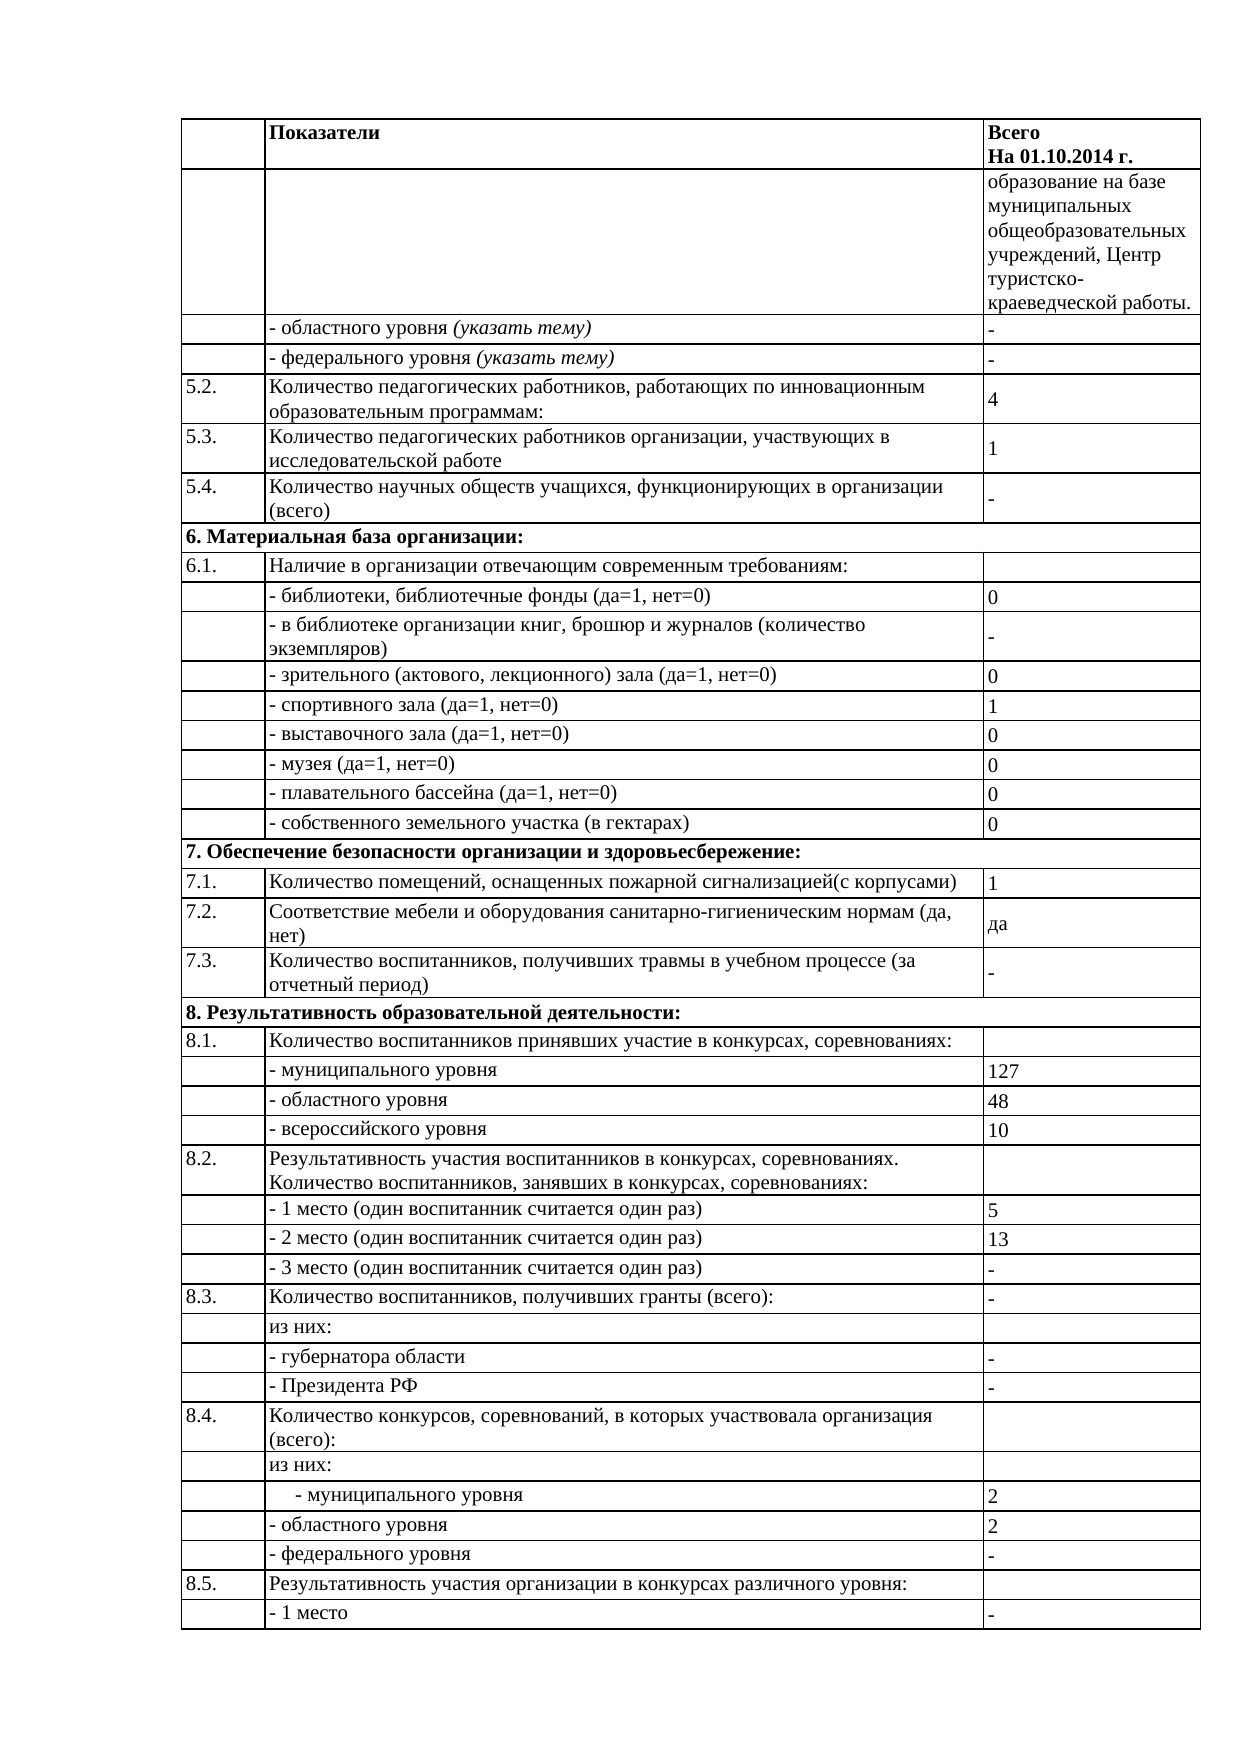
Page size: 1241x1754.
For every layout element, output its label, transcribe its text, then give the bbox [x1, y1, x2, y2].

table_cell - 3 место (один воспитанник считается один раз) [266, 1255, 983, 1283]
table_cell да [984, 899, 1200, 947]
table_cell [984, 1028, 1200, 1056]
table_cell 5 [984, 1196, 1200, 1224]
table_cell Количество педагогических работников, работающих по инновационным образовательным программам: [266, 375, 983, 423]
table_cell - областного уровня (указать тему) [266, 315, 983, 343]
table_cell - 2 место (один воспитанник считается один раз) [266, 1225, 983, 1253]
table_cell - [984, 1373, 1200, 1401]
table_cell - 1 место (один воспитанник считается один раз) [266, 1196, 983, 1224]
table_cell [182, 751, 264, 779]
table_cell - в библиотеке организации книг, брошюр и журналов (количество экземпляров) [266, 612, 983, 660]
table_cell - библиотеки, библиотечные фонды (да=1, нет=0) [266, 583, 983, 611]
table_cell 8.5. [182, 1571, 264, 1599]
table_cell 1 [984, 424, 1200, 472]
table_cell 1 [984, 692, 1200, 719]
table_cell [182, 692, 264, 719]
table_cell - муниципального уровня [266, 1482, 983, 1510]
table_cell Количество педагогических работников организации, участвующих в исследовательской работе [266, 424, 983, 472]
table_cell [182, 1452, 264, 1480]
table_cell образование на базе муниципальных общеобразовательных учреждений, Центр туристско-краеведческой работы. [984, 170, 1200, 314]
table_cell 10 [984, 1116, 1200, 1144]
table_cell 0 [984, 662, 1200, 690]
table_cell - [984, 315, 1200, 343]
table_cell [182, 345, 264, 373]
table_cell [182, 1057, 264, 1085]
table_cell - [984, 1255, 1200, 1283]
table_cell [182, 780, 264, 808]
table_cell 7.2. [182, 899, 264, 947]
table_cell 48 [984, 1087, 1200, 1115]
table_cell 0 [984, 810, 1200, 838]
table_cell 8.4. [182, 1403, 264, 1451]
table_cell 0 [984, 721, 1200, 749]
table_cell Результативность участия воспитанников в конкурсах, соревнованиях. Количество воспитанников, занявших в конкурсах, соревнованиях: [266, 1146, 983, 1194]
table_cell [182, 1373, 264, 1401]
table_cell - федерального уровня (указать тему) [266, 345, 983, 373]
table_cell 6. Материальная база организации: [182, 524, 1200, 552]
table_cell Соответствие мебели и оборудования санитарно-гигиеническим нормам (да, нет) [266, 899, 983, 947]
table_cell Количество помещений, оснащенных пожарной сигнализацией(с корпусами) [266, 869, 983, 897]
table_cell - музея (да=1, нет=0) [266, 751, 983, 779]
table_cell [984, 1452, 1200, 1480]
table_cell - [984, 948, 1200, 996]
table_cell [984, 553, 1200, 581]
table_cell - [984, 612, 1200, 660]
table_cell - выставочного зала (да=1, нет=0) [266, 721, 983, 749]
table_cell - [984, 345, 1200, 373]
table_cell - всероссийского уровня [266, 1116, 983, 1144]
table_cell 6.1. [182, 553, 264, 581]
table_cell - спортивного зала (да=1, нет=0) [266, 692, 983, 719]
table_cell [182, 1344, 264, 1372]
table_cell [182, 1116, 264, 1144]
table_cell [182, 315, 264, 343]
table_cell [182, 1225, 264, 1253]
table_cell 2 [984, 1512, 1200, 1539]
table_cell [984, 1314, 1200, 1342]
table_cell 8.1. [182, 1028, 264, 1056]
table_cell 127 [984, 1057, 1200, 1085]
table_cell [984, 1146, 1200, 1194]
table_cell [182, 1482, 264, 1510]
table_cell Результативность участия организации в конкурсах различного уровня: [266, 1571, 983, 1599]
table_cell 1 [984, 869, 1200, 897]
table_cell - [984, 1600, 1200, 1628]
table_cell [182, 1196, 264, 1224]
table_cell 0 [984, 583, 1200, 611]
table_cell [182, 810, 264, 838]
table_cell из них: [266, 1314, 983, 1342]
table_cell [266, 170, 983, 314]
table_cell 8. Результативность образовательной деятельности: [182, 998, 1200, 1026]
table_cell - [984, 474, 1200, 522]
table_cell [182, 170, 264, 314]
table_cell 7.1. [182, 869, 264, 897]
table_cell [182, 1541, 264, 1569]
table_cell [182, 1512, 264, 1539]
table_cell 7. Обеспечение безопасности организации и здоровьесбережение: [182, 840, 1200, 867]
table_cell [182, 1600, 264, 1628]
table_header Показатели [266, 120, 983, 168]
table_cell [182, 583, 264, 611]
table_cell Количество конкурсов, соревнований, в которых участвовала организация (всего): [266, 1403, 983, 1451]
table_cell из них: [266, 1452, 983, 1480]
table_header Всего На 01.10.2014 г. [984, 120, 1200, 168]
table_cell - зрительного (актового, лекционного) зала (да=1, нет=0) [266, 662, 983, 690]
table_cell Количество воспитанников принявших участие в конкурсах, соревнованиях: [266, 1028, 983, 1056]
table_cell - областного уровня [266, 1087, 983, 1115]
table_cell [182, 1255, 264, 1283]
table_cell 0 [984, 780, 1200, 808]
table_cell - собственного земельного участка (в гектарах) [266, 810, 983, 838]
table_cell [182, 721, 264, 749]
table_cell 8.3. [182, 1285, 264, 1312]
table_cell - [984, 1541, 1200, 1569]
table_cell [182, 662, 264, 690]
table_cell - губернатора области [266, 1344, 983, 1372]
table_cell 8.2. [182, 1146, 264, 1194]
table_cell Наличие в организации отвечающим современным требованиям: [266, 553, 983, 581]
table_cell 5.4. [182, 474, 264, 522]
table_cell - [984, 1344, 1200, 1372]
table_cell - [984, 1285, 1200, 1312]
table_cell [984, 1571, 1200, 1599]
table_cell - плавательного бассейна (да=1, нет=0) [266, 780, 983, 808]
table_cell [984, 1403, 1200, 1451]
table_cell 7.3. [182, 948, 264, 996]
table_cell 5.3. [182, 424, 264, 472]
table_cell 13 [984, 1225, 1200, 1253]
table_cell Количество научных обществ учащихся, функционирующих в организации (всего) [266, 474, 983, 522]
table_cell [182, 1314, 264, 1342]
table_cell 0 [984, 751, 1200, 779]
table_cell Количество воспитанников, получивших гранты (всего): [266, 1285, 983, 1312]
table_cell - федерального уровня [266, 1541, 983, 1569]
table_cell - Президента РФ [266, 1373, 983, 1401]
table_cell - муниципального уровня [266, 1057, 983, 1085]
table_cell - областного уровня [266, 1512, 983, 1539]
table_header [182, 120, 264, 168]
table_cell Количество воспитанников, получивших травмы в учебном процессе (за отчетный период) [266, 948, 983, 996]
table_cell 2 [984, 1482, 1200, 1510]
table_cell - 1 место [266, 1600, 983, 1628]
table_cell [182, 612, 264, 660]
table_cell 5.2. [182, 375, 264, 423]
table_cell 4 [984, 375, 1200, 423]
table_cell [182, 1087, 264, 1115]
